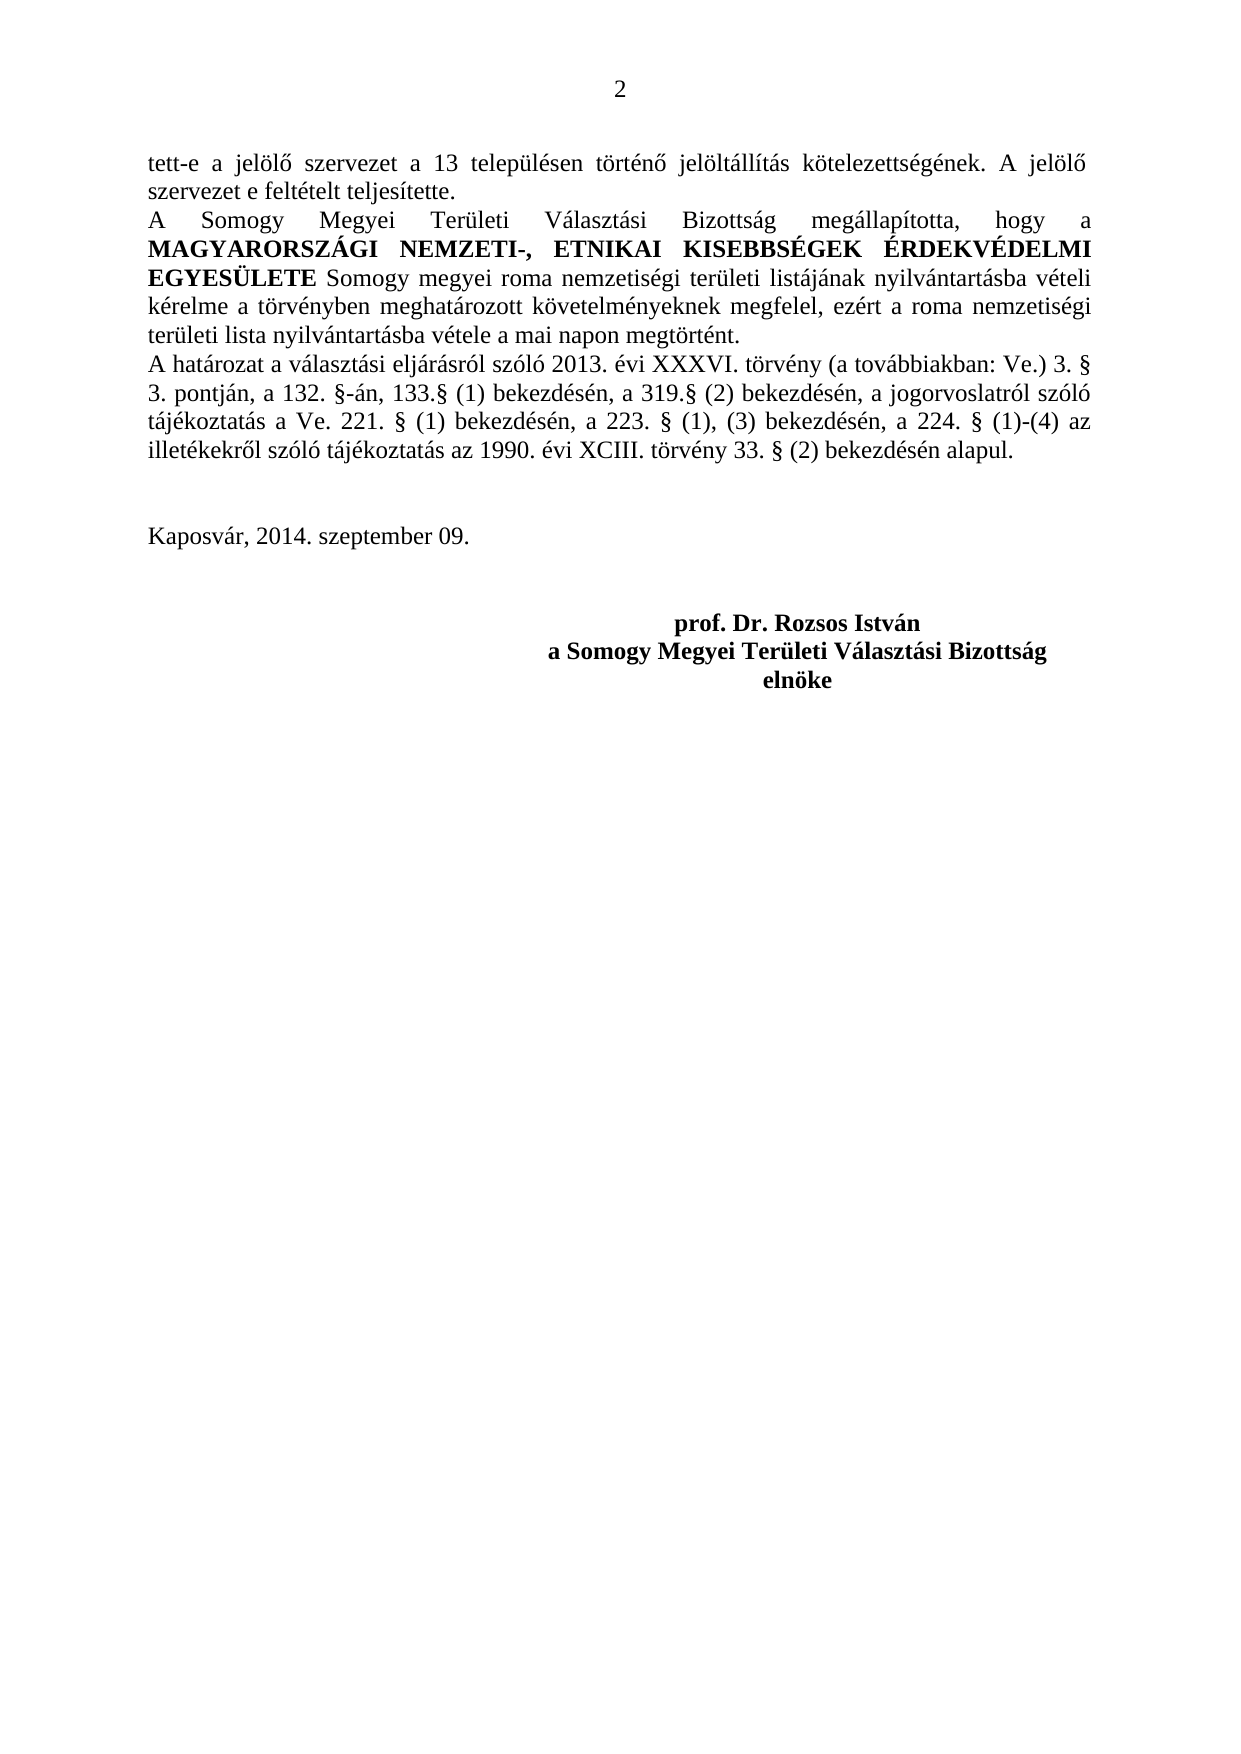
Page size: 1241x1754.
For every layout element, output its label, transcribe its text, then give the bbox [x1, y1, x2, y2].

text A Somogy Megyei Területi Választási Bizottság megállapította, hogy a MAGYARORSZÁGI NEMZETI-, ETNIKAI KISEBBSÉGEK ÉRDEKVÉDELMI EGYESÜLETE Somogy megyei roma nemzetiségi területi listájának nyilvántartásba vételi kérelme a törvényben meghatározott követelményeknek megfelel, ezért a roma nemzetiségi területi lista nyilvántartásba vétele a mai napon megtörtént. [148, 205, 1093, 349]
text elnöke [148, 665, 1093, 694]
text prof. Dr. Rozsos István [148, 608, 1093, 636]
text a Somogy Megyei Területi Választási Bizottság [148, 636, 1093, 665]
text Kaposvár, 2014. szeptember 09. [148, 521, 1093, 550]
text A határozat a választási eljárásról szóló 2013. évi XXXVI. törvény (a továbbiakban: Ve.) 3. § 3. pontján, a 132. §-án, 133.§ (1) bekezdésén, a 319.§ (2) bekezdésén, a jogorvoslatról szóló tájékoztatás a Ve. 221. § (1) bekezdésén, a 223. § (1), (3) bekezdésén, a 224. § (1)-(4) az illetékekről szóló tájékoztatás az 1990. évi XCIII. törvény 33. § (2) bekezdésén alapul. [148, 349, 1093, 464]
text tett-e a jelölő szervezet a 13 településen történő jelöltállítás kötelezettségének. A jelölő szervezet e feltételt teljesítette. [148, 148, 1087, 205]
